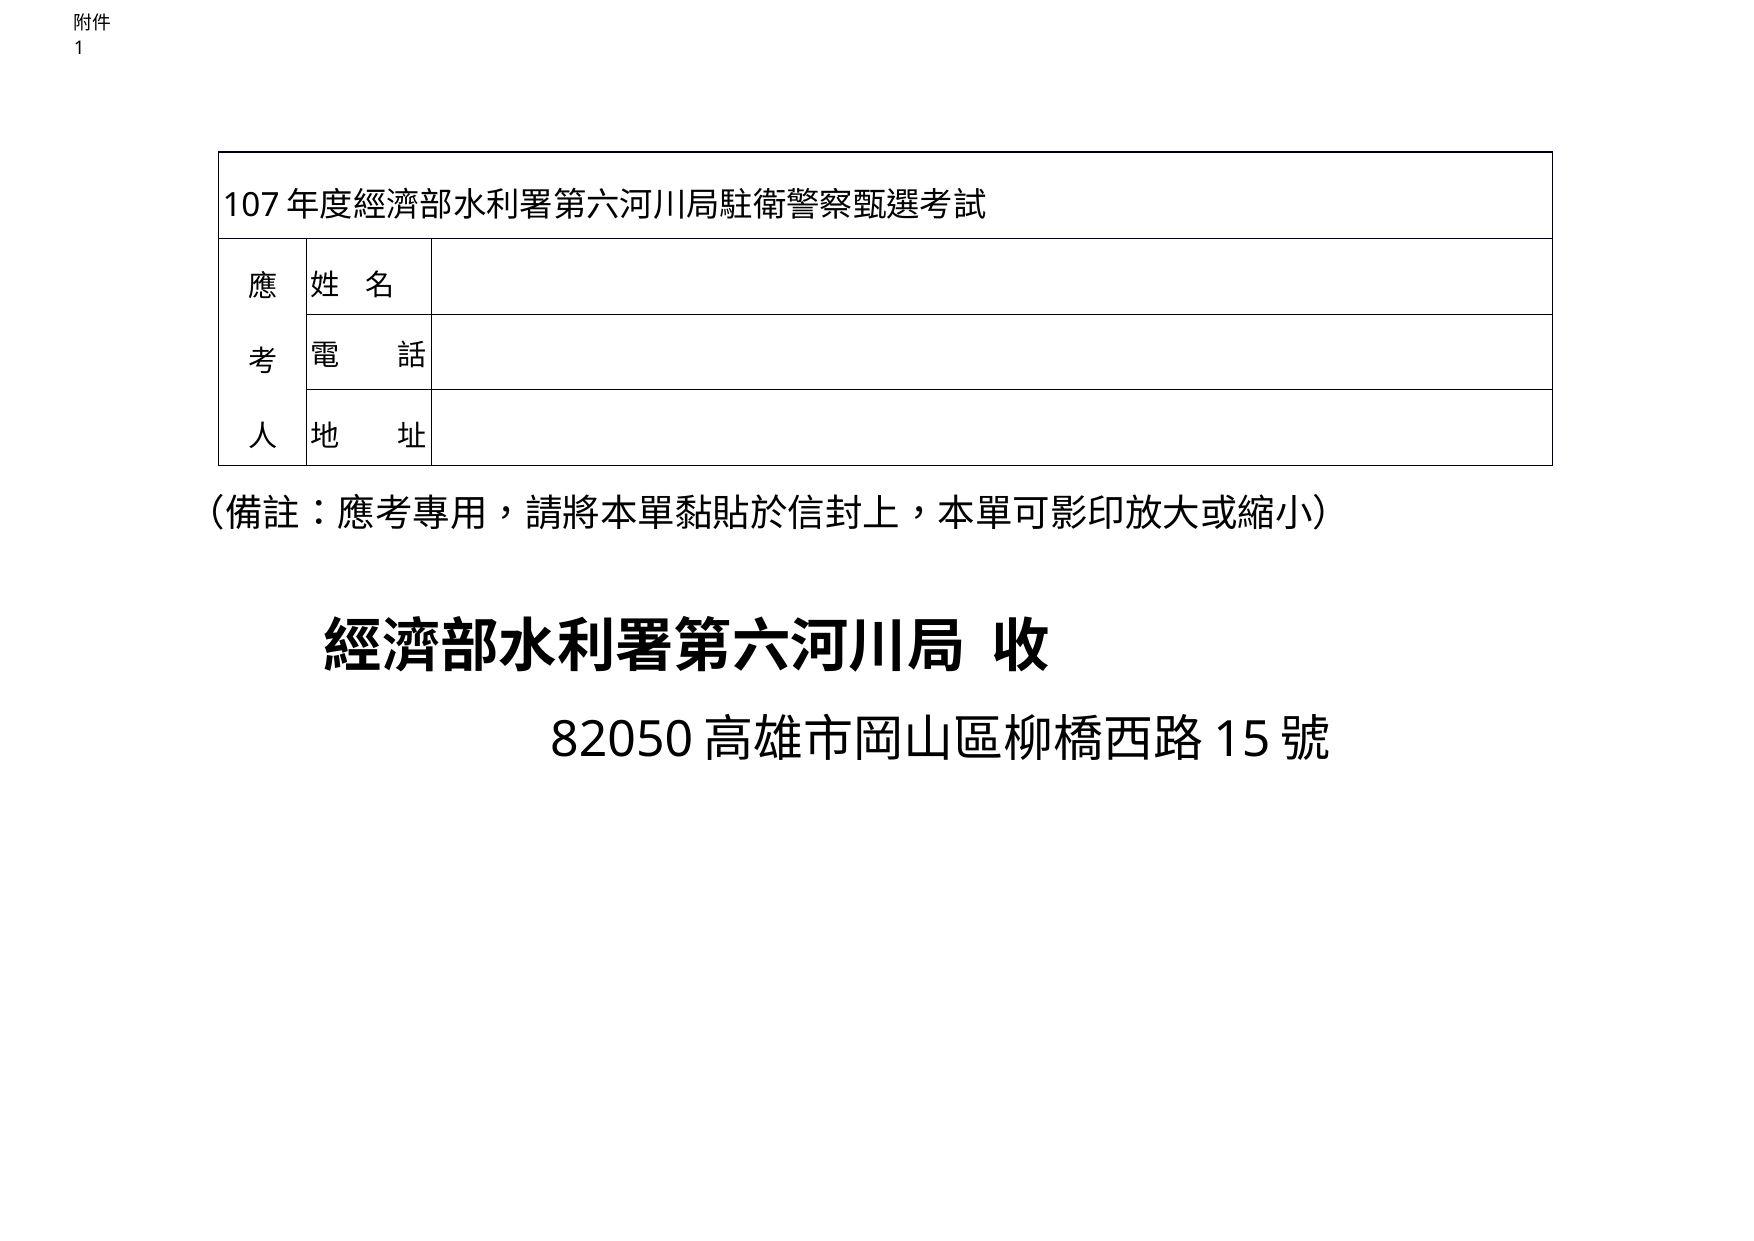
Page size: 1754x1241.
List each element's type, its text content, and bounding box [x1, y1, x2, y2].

table_cell [432, 239, 1552, 314]
table_cell 地 址 [307, 390, 431, 465]
table_cell [209, 314, 218, 389]
table_cell 應 考 人 [219, 239, 306, 465]
table_cell [432, 315, 1552, 389]
text 82050高雄市岡山區柳橋西路15號 [150, 691, 1604, 766]
text 經濟部水利署第六河川局 收 [150, 579, 1604, 691]
table_cell 電 話 [307, 315, 431, 389]
text 附件1 [73, 7, 124, 60]
text （備註：應考專用，請將本單黏貼於信封上，本單可影印放大或縮小） [150, 466, 1604, 541]
table_cell [432, 390, 1552, 465]
table_cell [209, 389, 218, 465]
table_header 107年度經濟部水利署第六河川局駐衛警察甄選考試 [219, 153, 1552, 238]
table_cell [209, 238, 218, 314]
table_header [209, 151, 218, 238]
table_cell 姓 名 [307, 239, 431, 314]
